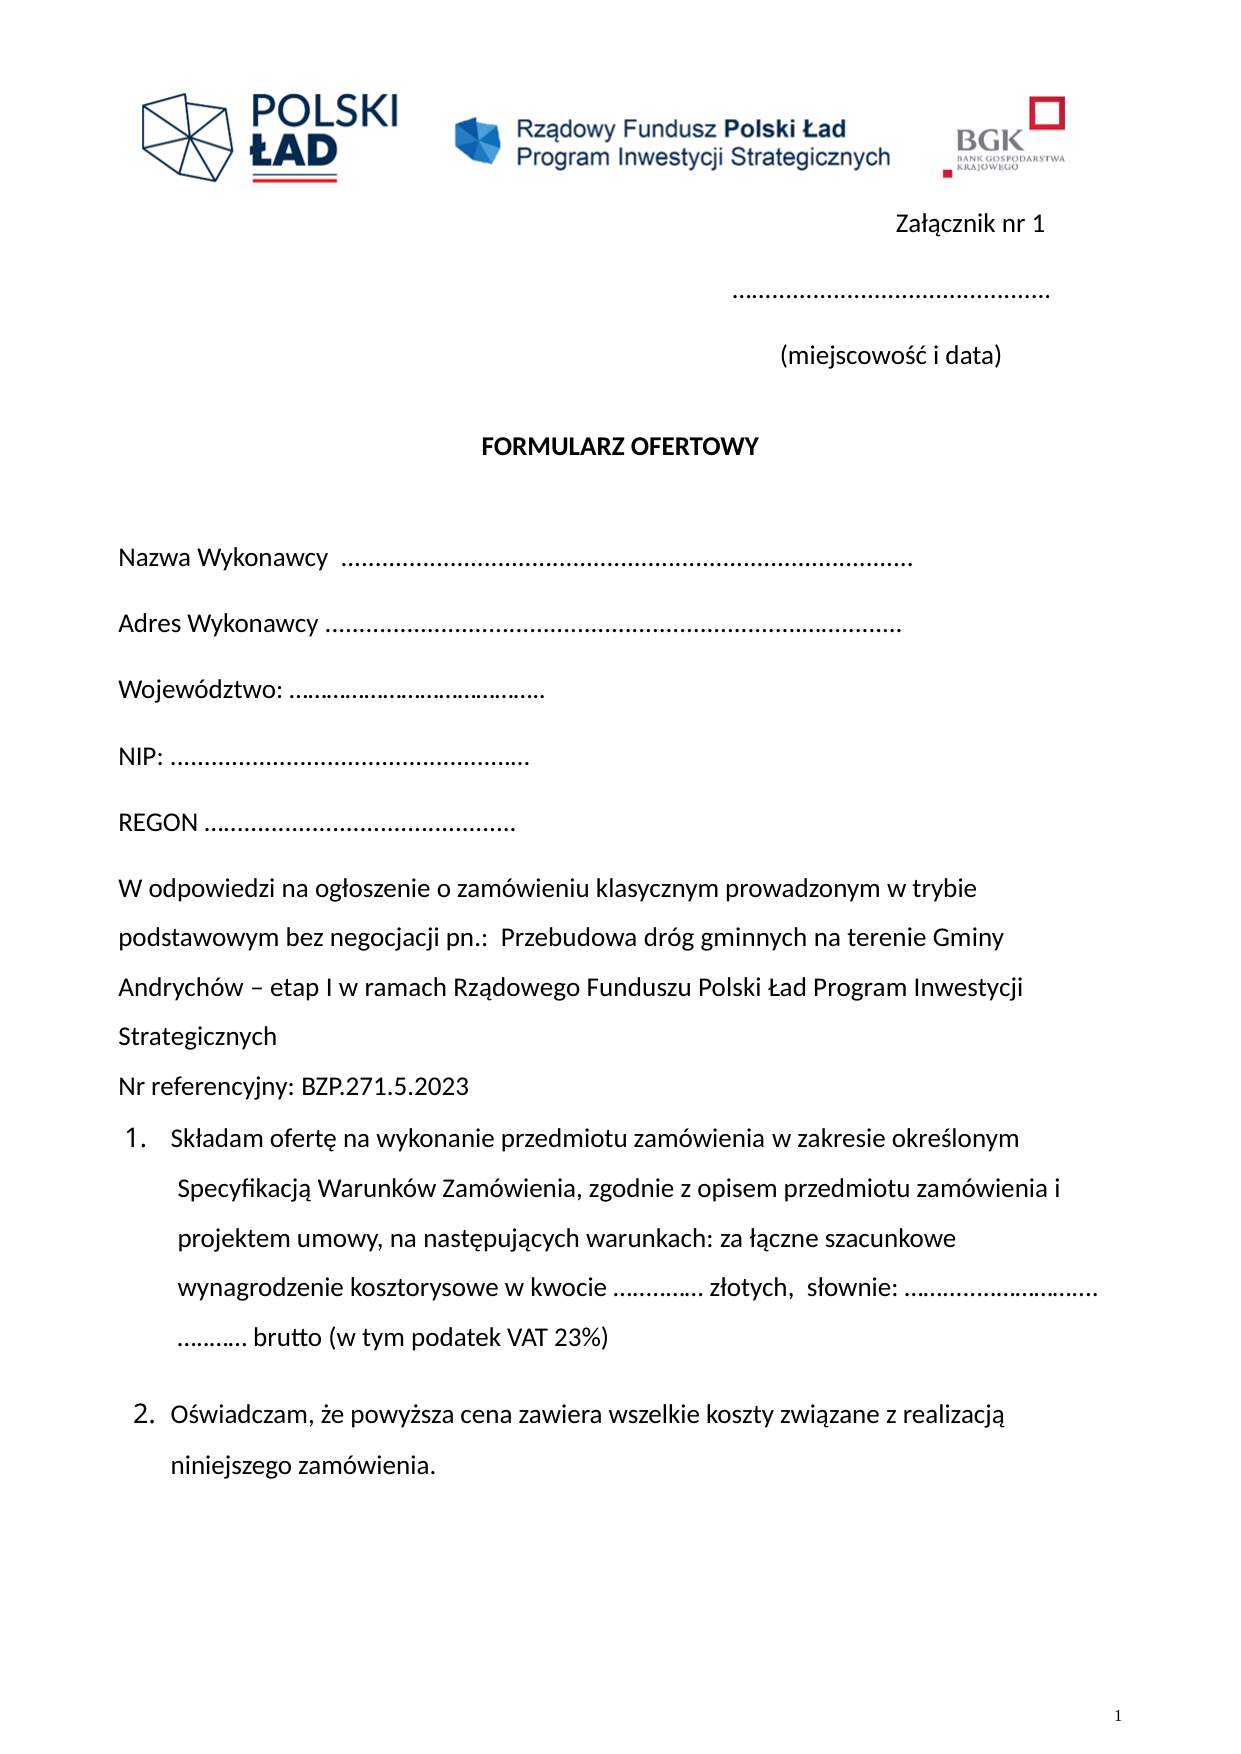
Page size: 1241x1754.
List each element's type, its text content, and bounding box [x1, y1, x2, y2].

text Załącznik nr 1 [118, 206, 1122, 239]
picture [134, 81, 1080, 202]
text Adres Wykonawcy ......................................................................…............ [118, 607, 1122, 640]
text Województwo: ………………………………….. [118, 673, 1122, 706]
text Nr referencyjny: BZP.271.5.2023 [118, 1069, 1122, 1102]
text Nazwa Wykonawcy .................................................................................... [118, 541, 1122, 574]
text …............................................ [732, 272, 1122, 305]
text (miejscowość i data) [779, 338, 1122, 371]
list Oświadczam, że powyższa cena zawiera wszelkie koszty związane z realizacją niniejszego zamówienia. [133, 1395, 1122, 1481]
title FORMULARZ OFERTOWY [118, 429, 1122, 462]
list Składam ofertę na wykonanie przedmiotu zamówienia w zakresie określonym Specyfikacją Warunków Zamówienia, zgodnie z opisem przedmiotu zamówienia i projektem umowy, na następujących warunkach: za łączne szacunkowe wynagrodzenie kosztorysowe w kwocie ….....…… złotych, słownie: ……........…………....…..…… brutto (w tym podatek VAT 23%) [124, 1118, 1122, 1353]
text NIP: ..................................................… [118, 739, 1122, 772]
text REGON …........................................... [118, 805, 1122, 838]
text W odpowiedzi na ogłoszenie o zamówieniu klasycznym prowadzonym w trybie podstawowym bez negocjacji pn.: Przebudowa dróg gminnych na terenie Gminy Andrychów – etap I w ramach Rządowego Funduszu Polski Ład Program Inwestycji Strategicznych [118, 871, 1122, 1052]
